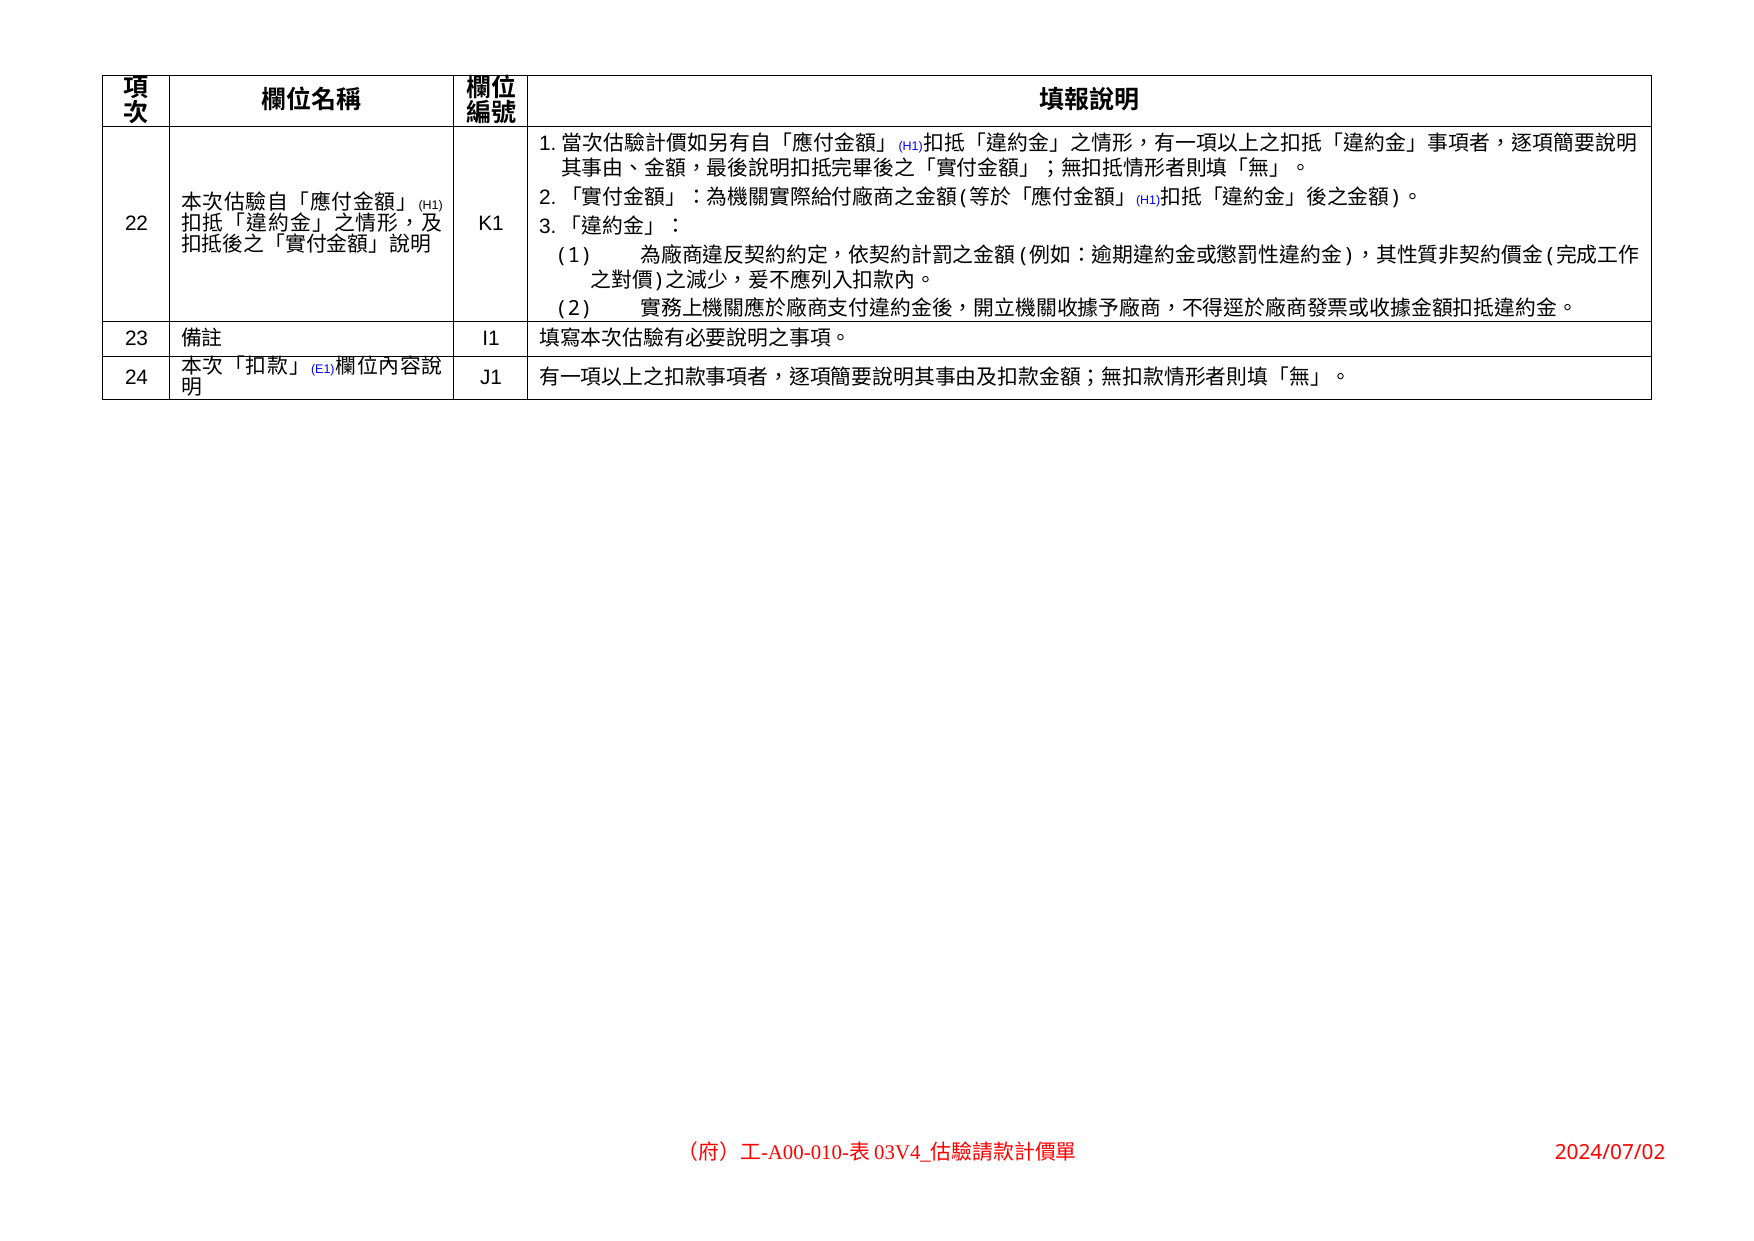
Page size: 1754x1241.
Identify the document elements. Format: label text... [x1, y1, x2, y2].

table_cell 當次估驗計價如另有自「應付金額」(H1)扣抵「違約金」之情形，有一項以上之扣抵「違約金」事項者，逐項簡要說明其事由、金額，最後說明扣抵完畢後之「實付金額」；無扣抵情形者則填「無」。 「實付金額」：為機關實際給付廠商之金額(等於「應付金額」(H1)扣抵「違約金」後之金額)。 「違約金」： 為廠商違反契約約定，依契約計罰之金額(例如：逾期違約金或懲罰性違約金)，其性質非契約價金(完成工作之對價)之減少，爰不應列入扣款內。 實務上機關應於廠商支付違約金後，開立機關收據予廠商，不得逕於廠商發票或收據金額扣抵違約金。 [528, 127, 1651, 321]
table_cell 備註 [170, 322, 453, 356]
table_cell J1 [454, 357, 527, 399]
table_cell 本次估驗自「應付金額」(H1) 扣抵「違約金」之情形，及扣抵後之「實付金額」說明 [170, 127, 453, 321]
table_header 項次 [103, 76, 169, 126]
table_header 欄位編號 [454, 76, 527, 126]
table_cell 有一項以上之扣款事項者，逐項簡要說明其事由及扣款金額；無扣款情形者則填「無」。 [528, 357, 1651, 399]
table_cell 24 [103, 357, 169, 399]
table_header 欄位名稱 [170, 76, 453, 126]
table_cell 本次「扣款」(E1)欄位內容說明 [170, 357, 453, 399]
table_cell I1 [454, 322, 527, 356]
table_cell 填寫本次估驗有必要說明之事項。 [528, 322, 1651, 356]
table_cell K1 [454, 127, 527, 321]
table_cell 23 [103, 322, 169, 356]
table_header 填報說明 [528, 76, 1651, 126]
table_cell 22 [103, 127, 169, 321]
